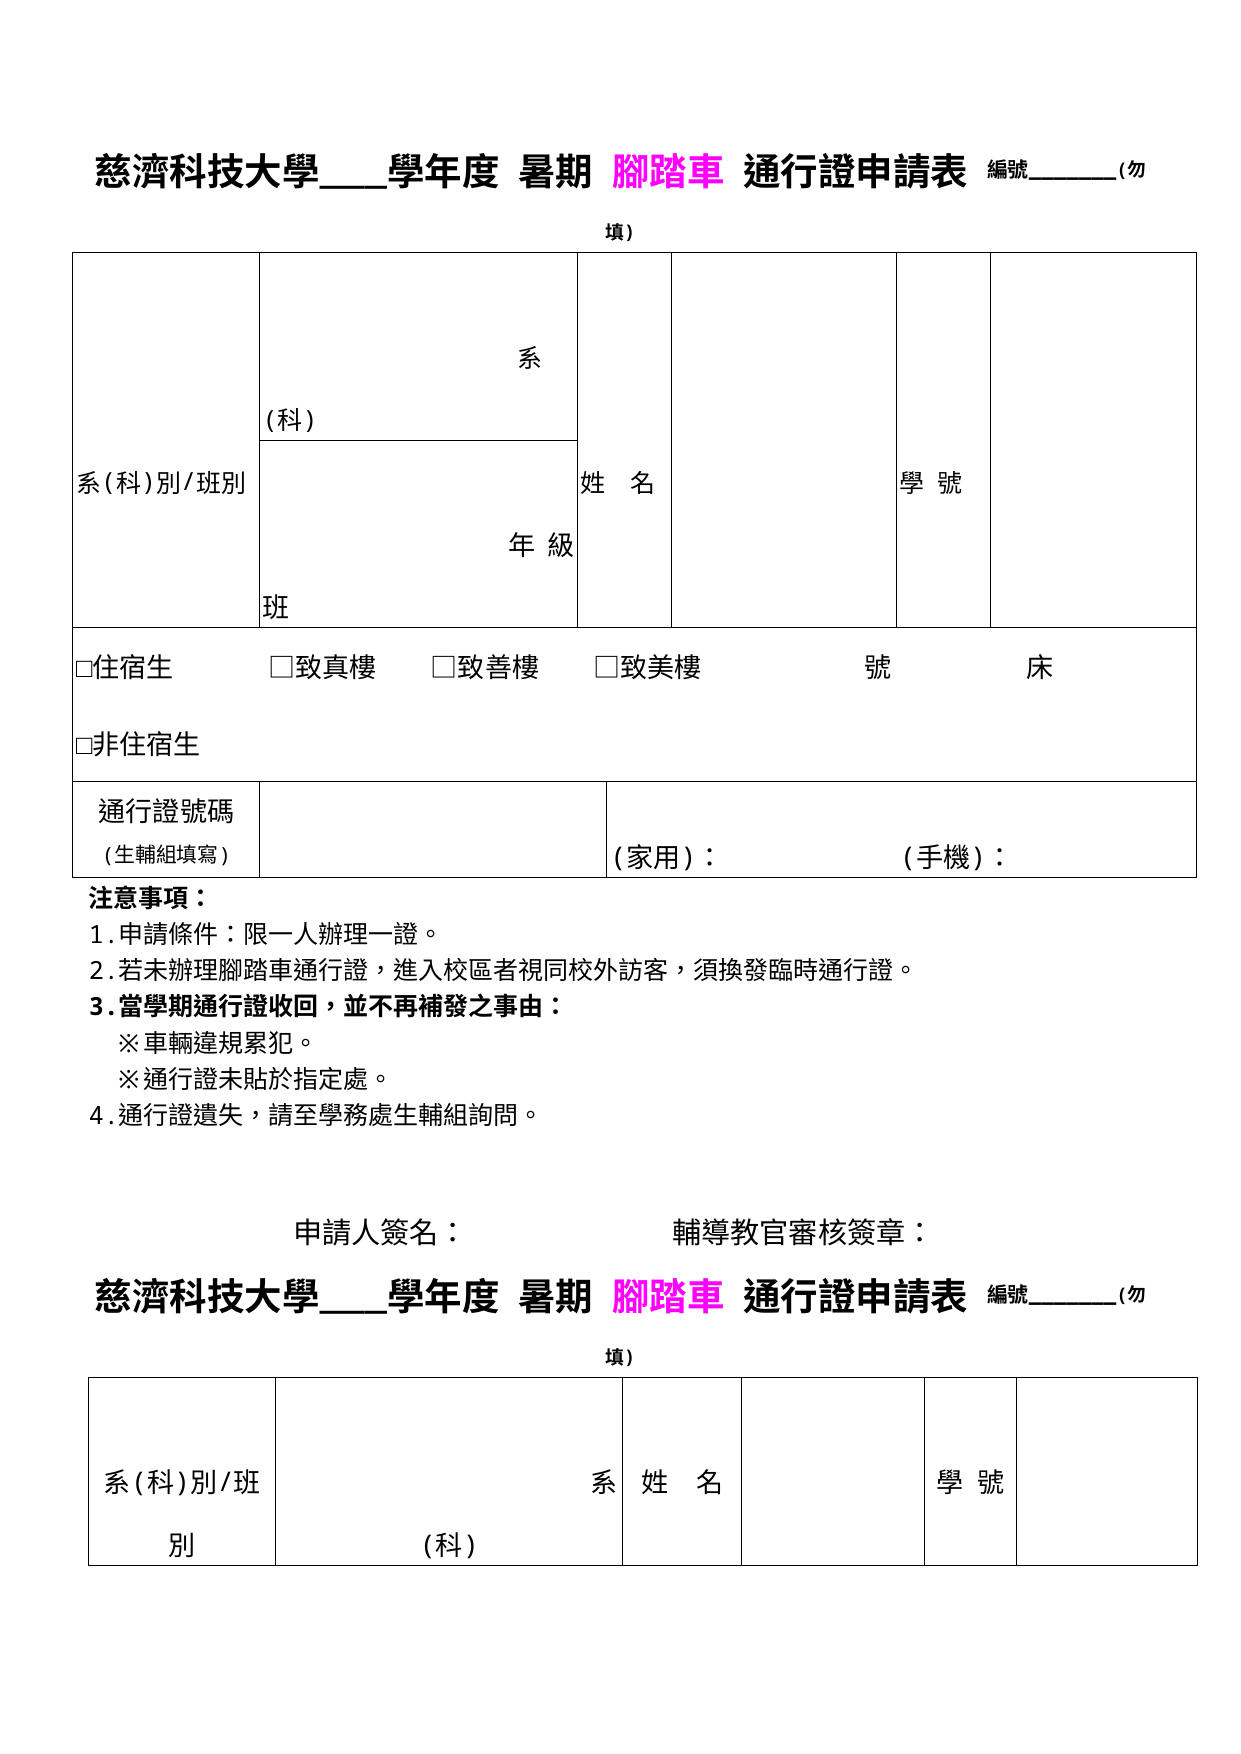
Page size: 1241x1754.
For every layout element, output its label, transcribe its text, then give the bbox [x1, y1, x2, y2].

text ※車輛違規累犯。 [89, 1023, 1152, 1059]
text ※通行證未貼於指定處。 [89, 1059, 1152, 1096]
table_header 系(科) [276, 1378, 622, 1564]
text 注意事項： [89, 878, 1152, 914]
table_header [672, 253, 896, 627]
table_cell 通行證號碼 (生輔組填寫) [73, 782, 259, 877]
text 慈濟科技大學___學年度 暑期 腳踏車 通行證申請表 編號_______(勿填) [89, 127, 1152, 252]
table_cell (家用)： (手機)： [607, 782, 1196, 877]
table_header 系(科)別/班別 [73, 253, 259, 627]
text 1.申請條件：限一人辦理一證。 [89, 914, 1152, 951]
table_cell 年級 班 [260, 441, 577, 627]
table_header [991, 253, 1196, 627]
table_header [742, 1378, 924, 1564]
text 4.通行證遺失，請至學務處生輔組詢問。 [89, 1096, 1152, 1132]
table_cell □住宿生 □致真樓 □致善樓 □致美樓 號 床 □非住宿生 [73, 628, 1196, 781]
table_header 姓 名 [623, 1378, 741, 1564]
table_header [1017, 1378, 1197, 1564]
table_header 系(科) [260, 253, 577, 439]
text 申請人簽名： 輔導教官審核簽章： [89, 1189, 1152, 1252]
text 3.當學期通行證收回，並不再補發之事由： [89, 987, 1152, 1023]
text 慈濟科技大學___學年度 暑期 腳踏車 通行證申請表 編號_______(勿填) [89, 1252, 1152, 1377]
text 2.若未辦理腳踏車通行證，進入校區者視同校外訪客，須換發臨時通行證。 [89, 951, 1152, 987]
table_header 學 號 [925, 1378, 1016, 1564]
table_header 學 號 [897, 253, 990, 627]
table_header 姓 名 [578, 253, 671, 627]
table_header 系(科)別/班別 [89, 1378, 275, 1564]
table_cell [260, 782, 606, 877]
